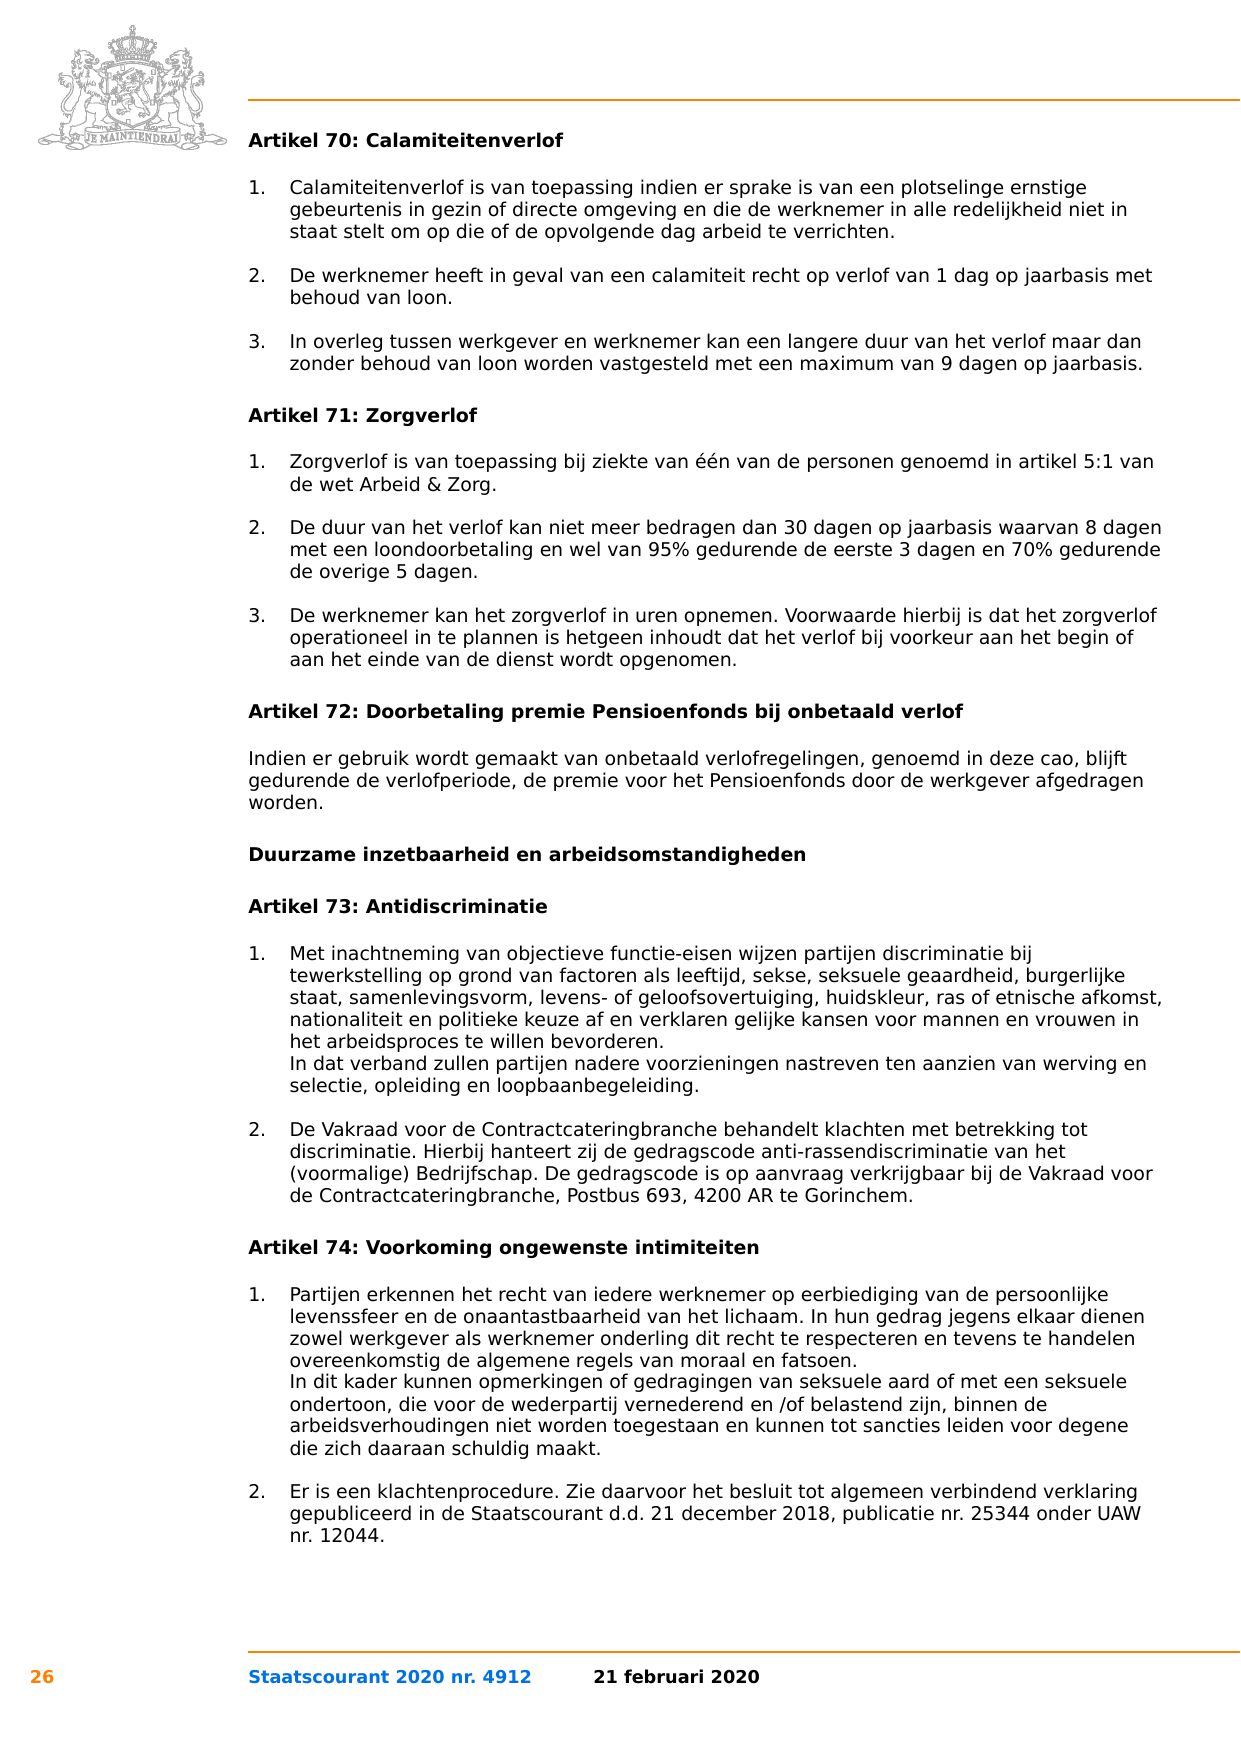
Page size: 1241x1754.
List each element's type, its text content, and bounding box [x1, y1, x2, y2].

subtitle Duurzame inzetbaarheid en arbeidsomstandigheden [248, 844, 1163, 866]
text Indien er gebruik wordt gemaakt van onbetaald verlofregelingen, genoemd in deze cao, blijft gedurende de verlofperiode, de premie voor het Pensioenfonds door de werkgever afgedragen worden. [248, 748, 1163, 814]
text In dat verband zullen partijen nadere voorzieningen nastreven ten aanzien van werving en selectie, opleiding en loopbaanbegeleiding. [289, 1053, 1163, 1097]
text 2. Er is een klachtenprocedure. Zie daarvoor het besluit tot algemeen verbindend verklaring gepubliceerd in de Staatscourant d.d. 21 december 2018, publicatie nr. 25344 onder UAW nr. 12044. [248, 1481, 1163, 1547]
subtitle Artikel 71: Zorgverlof [248, 404, 1163, 426]
text 1. Calamiteitenverlof is van toepassing indien er sprake is van een plotselinge ernstige gebeurtenis in gezin of directe omgeving en die de werknemer in alle redelijkheid niet in staat stelt om op die of de opvolgende dag arbeid te verrichten. [248, 177, 1163, 243]
picture [38, 25, 227, 150]
text 1. Zorgverlof is van toepassing bij ziekte van één van de personen genoemd in artikel 5:1 van de wet Arbeid & Zorg. [248, 451, 1163, 495]
text 2. De duur van het verlof kan niet meer bedragen dan 30 dagen op jaarbasis waarvan 8 dagen met een loondoorbetaling en wel van 95% gedurende de eerste 3 dagen en 70% gedurende de overige 5 dagen. [248, 517, 1163, 583]
text 3. De werknemer kan het zorgverlof in uren opnemen. Voorwaarde hierbij is dat het zorgverlof operationeel in te plannen is hetgeen inhoudt dat het verlof bij voorkeur aan het begin of aan het einde van de dienst wordt opgenomen. [248, 605, 1163, 671]
subtitle Artikel 72: Doorbetaling premie Pensioenfonds bij onbetaald verlof [248, 701, 1163, 723]
text 3. In overleg tussen werkgever en werknemer kan een langere duur van het verlof maar dan zonder behoud van loon worden vastgesteld met een maximum van 9 dagen op jaarbasis. [248, 331, 1163, 374]
subtitle Artikel 73: Antidiscriminatie [248, 896, 1163, 918]
text 2. De Vakraad voor de Contractcateringbranche behandelt klachten met betrekking tot discriminatie. Hierbij hanteert zij de gedragscode anti-rassendiscriminatie van het (voormalige) Bedrijfschap. De gedragscode is op aanvraag verkrijgbaar bij de Vakraad voor de Contractcateringbranche, Postbus 693, 4200 AR te Gorinchem. [248, 1119, 1163, 1207]
text In dit kader kunnen opmerkingen of gedragingen van seksuele aard of met een seksuele ondertoon, die voor de wederpartij vernederend en /of belastend zijn, binnen de arbeidsverhoudingen niet worden toegestaan en kunnen tot sancties leiden voor degene die zich daaraan schuldig maakt. [289, 1371, 1163, 1459]
text 2. De werknemer heeft in geval van een calamiteit recht op verlof van 1 dag op jaarbasis met behoud van loon. [248, 265, 1163, 309]
text 1. Met inachtneming van objectieve functie-eisen wijzen partijen discriminatie bij tewerkstelling op grond van factoren als leeftijd, sekse, seksuele geaardheid, burgerlijke staat, samenlevingsvorm, levens- of geloofsovertuiging, huidskleur, ras of etnische afkomst, nationaliteit en politieke keuze af en verklaren gelijke kansen voor mannen en vrouwen in het arbeidsproces te willen bevorderen. [248, 943, 1163, 1053]
subtitle Artikel 74: Voorkoming ongewenste intimiteiten [248, 1237, 1163, 1258]
text 1. Partijen erkennen het recht van iedere werknemer op eerbiediging van de persoonlijke levenssfeer en de onaantastbaarheid van het lichaam. In hun gedrag jegens elkaar dienen zowel werkgever als werknemer onderling dit recht te respecteren en tevens te handelen overeenkomstig de algemene regels van moraal en fatsoen. [248, 1283, 1163, 1371]
subtitle Artikel 70: Calamiteitenverlof [248, 130, 1163, 152]
